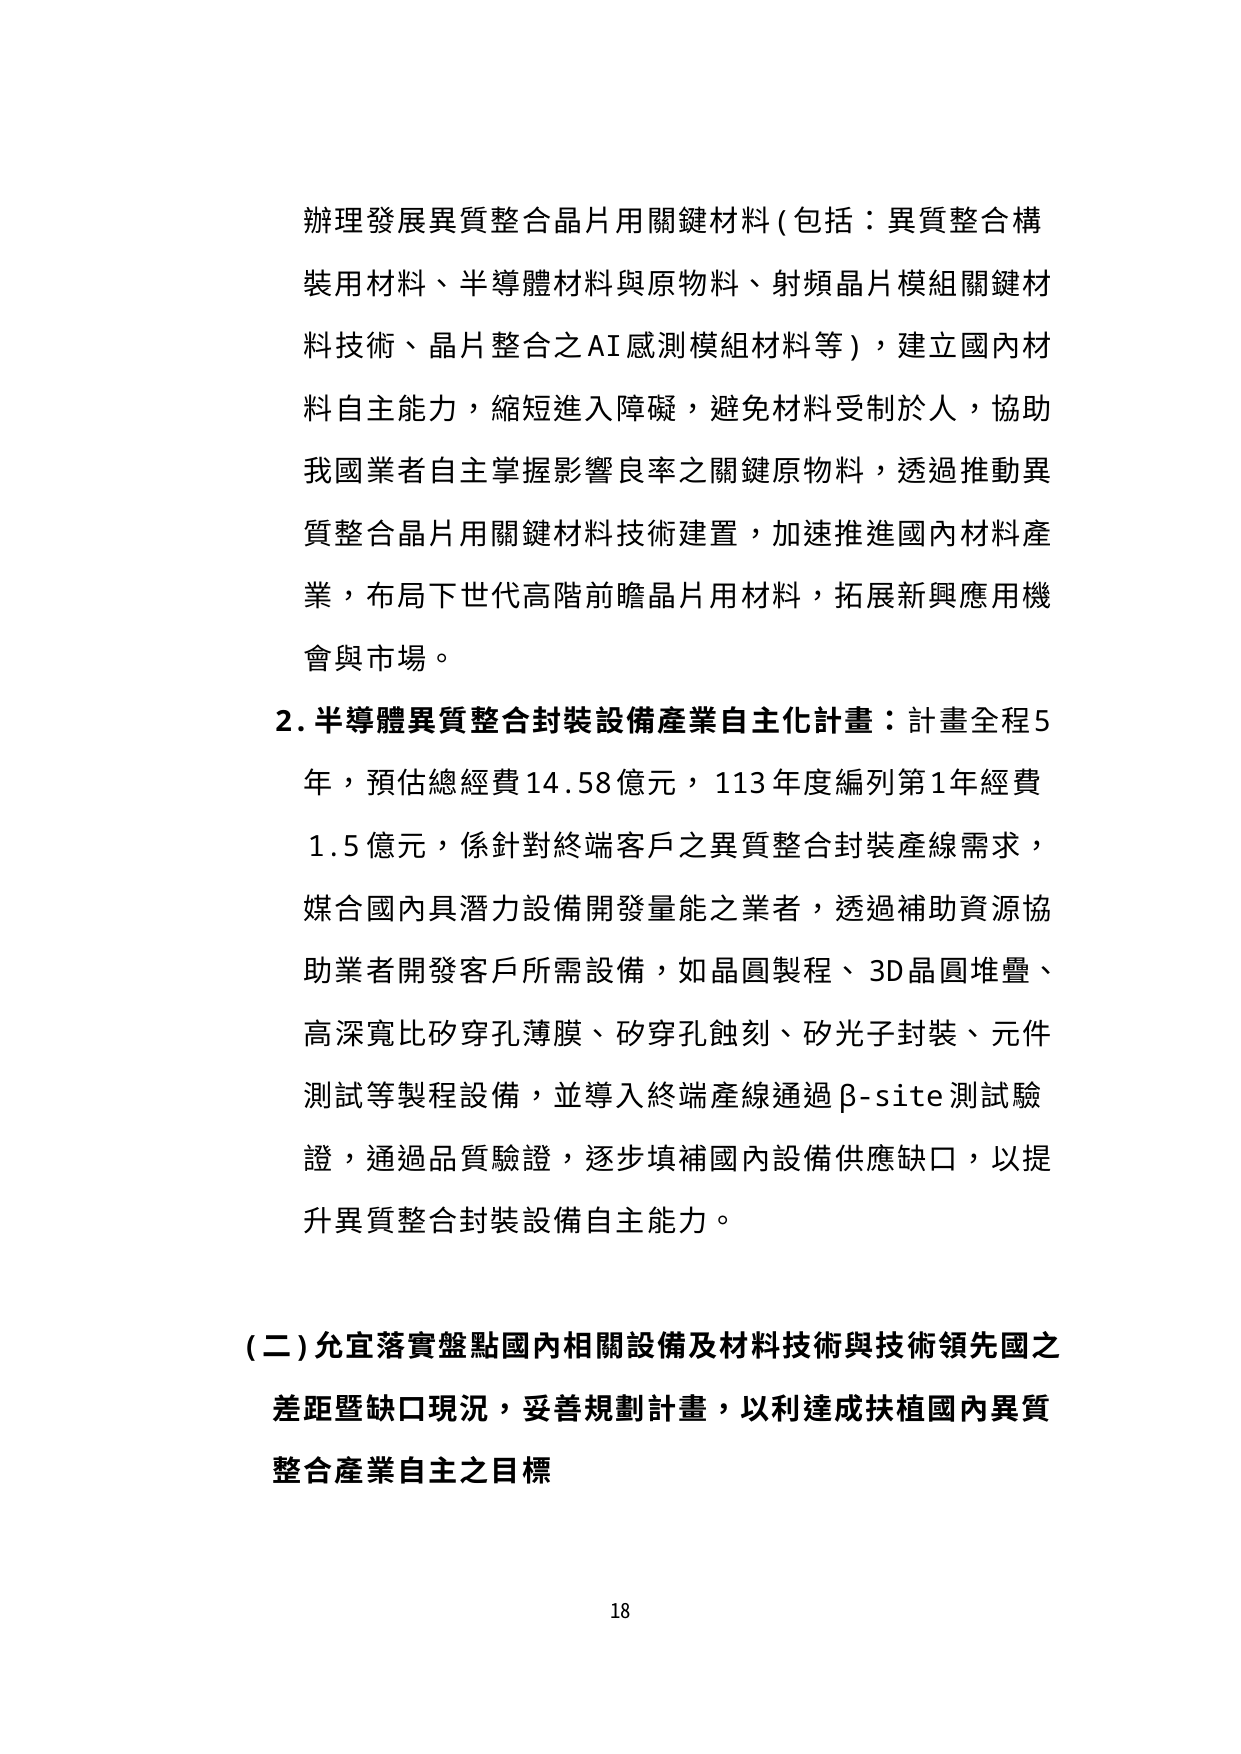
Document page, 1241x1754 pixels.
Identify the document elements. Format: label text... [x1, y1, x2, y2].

text 2.半導體異質整合封裝設備產業自主化計畫：計畫全程5年，預估總經費14.58億元，113年度編列第1年經費1.5億元，係針對終端客戶之異質整合封裝產線需求，媒合國內具潛力設備開發量能之業者，透過補助資源協助業者開發客戶所需設備，如晶圓製程、3D晶圓堆疊、高深寬比矽穿孔薄膜、矽穿孔蝕刻、矽光子封裝、元件測試等製程設備，並導入終端產線通過β-site測試驗證，通過品質驗證，逐步填補國內設備供應缺口，以提升異質整合封裝設備自主能力。 [266, 677, 1063, 1240]
text (二)允宜落實盤點國內相關設備及材料技術與技術領先國之差距暨缺口現況，妥善規劃計畫，以利達成扶植國內異質整合產業自主之目標 [236, 1302, 1063, 1490]
text 1.異質整合晶片用關鍵材料輔導推動計畫：計畫全程5年，預估總經費8.52億元，113年度編列第1年經費1億元，辦理發展異質整合晶片用關鍵材料(包括：異質整合構裝用材料、半導體材料與原物料、射頻晶片模組關鍵材料技術、晶片整合之AI感測模組材料等)，建立國內材料自主能力，縮短進入障礙，避免材料受制於人，協助我國業者自主掌握影響良率之關鍵原物料，透過推動異質整合晶片用關鍵材料技術建置，加速推進國內材料產業，布局下世代高階前瞻晶片用材料，拓展新興應用機會與市場。 [266, 177, 1063, 677]
